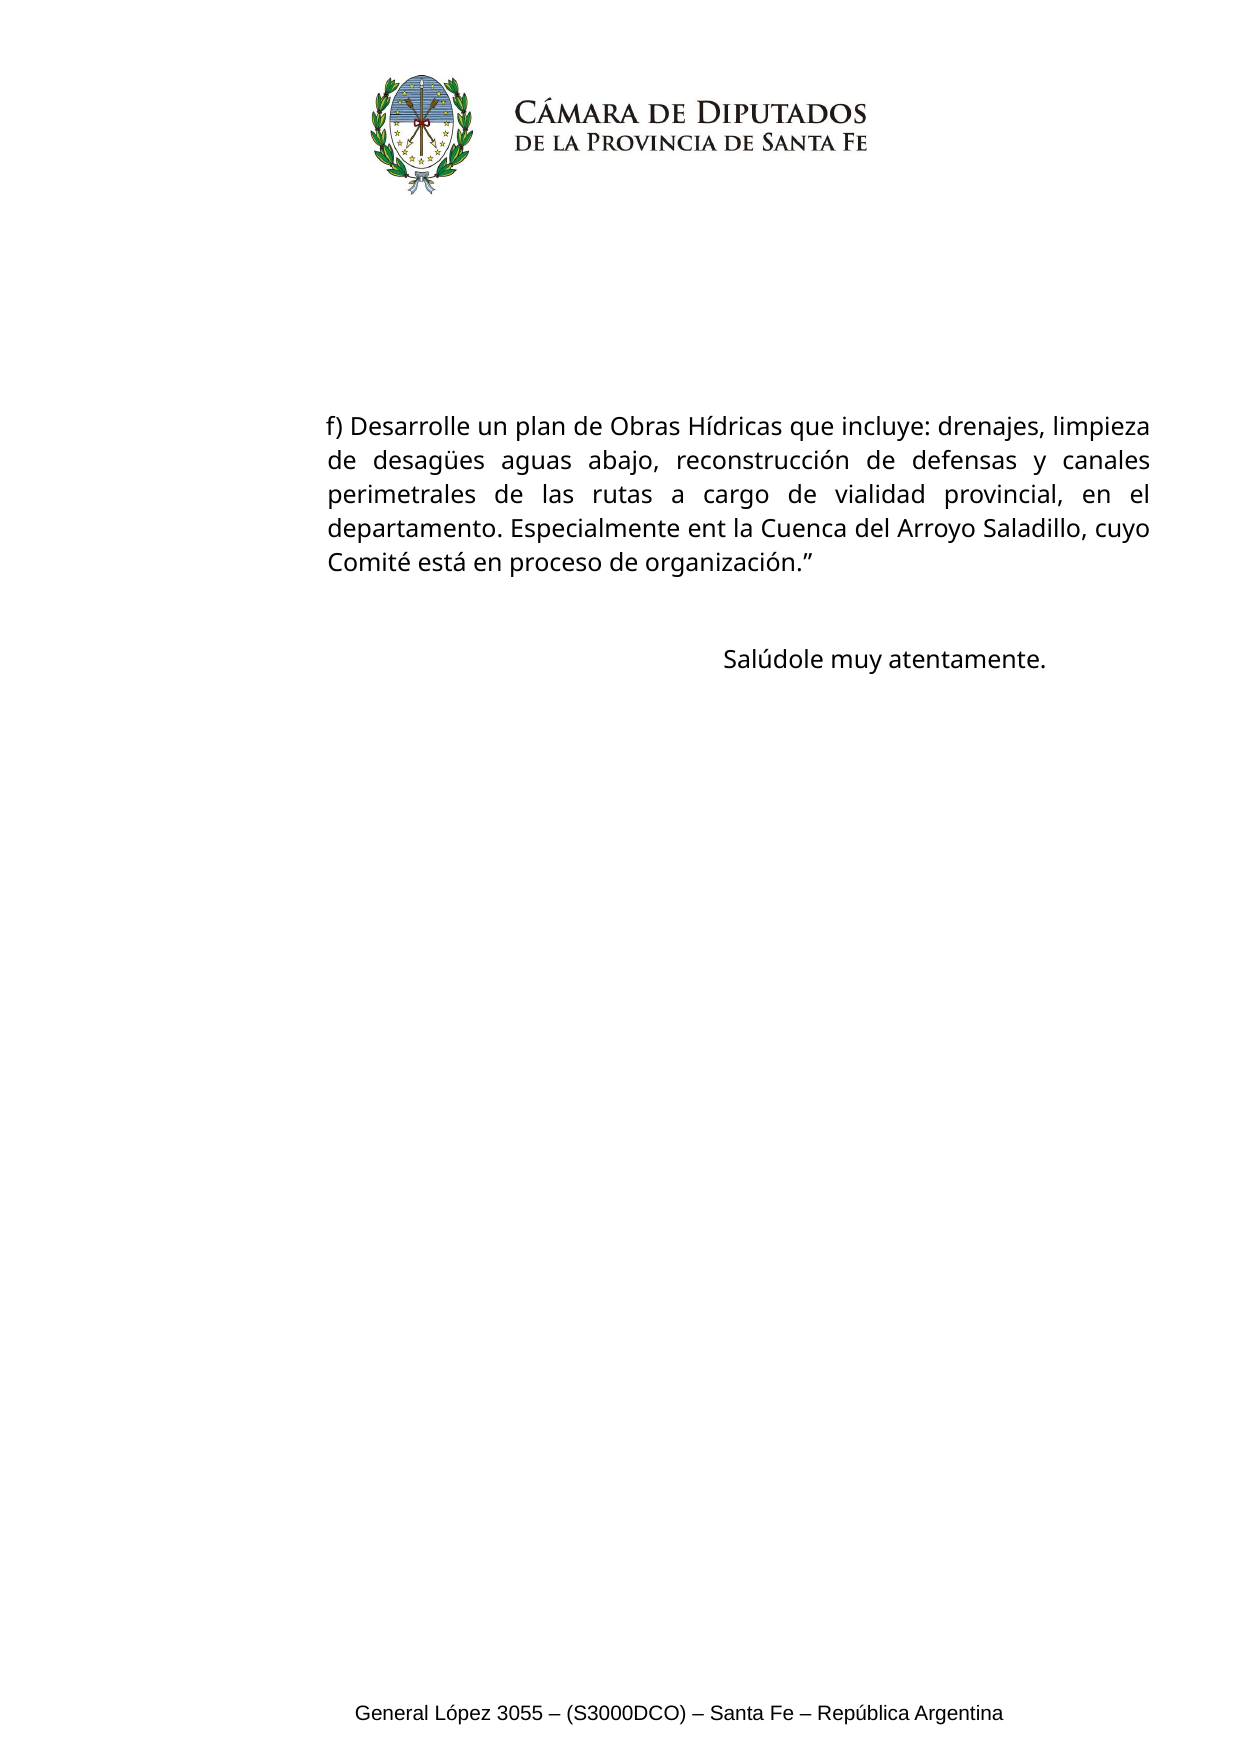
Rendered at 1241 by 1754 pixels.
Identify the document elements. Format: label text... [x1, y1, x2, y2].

text Salúdole muy atentamente. [649, 642, 1152, 676]
picture [370, 75, 867, 199]
text f) Desarrolle un plan de Obras Hídricas que incluye: drenajes, limpieza de desagües aguas abajo, reconstrucción de defensas y canales perimetrales de las rutas a cargo de vialidad provincial, en el departamento. Especialmente ent la Cuenca del Arroyo Saladillo, cuyo Comité está en proceso de organización.” [326, 408, 1152, 579]
